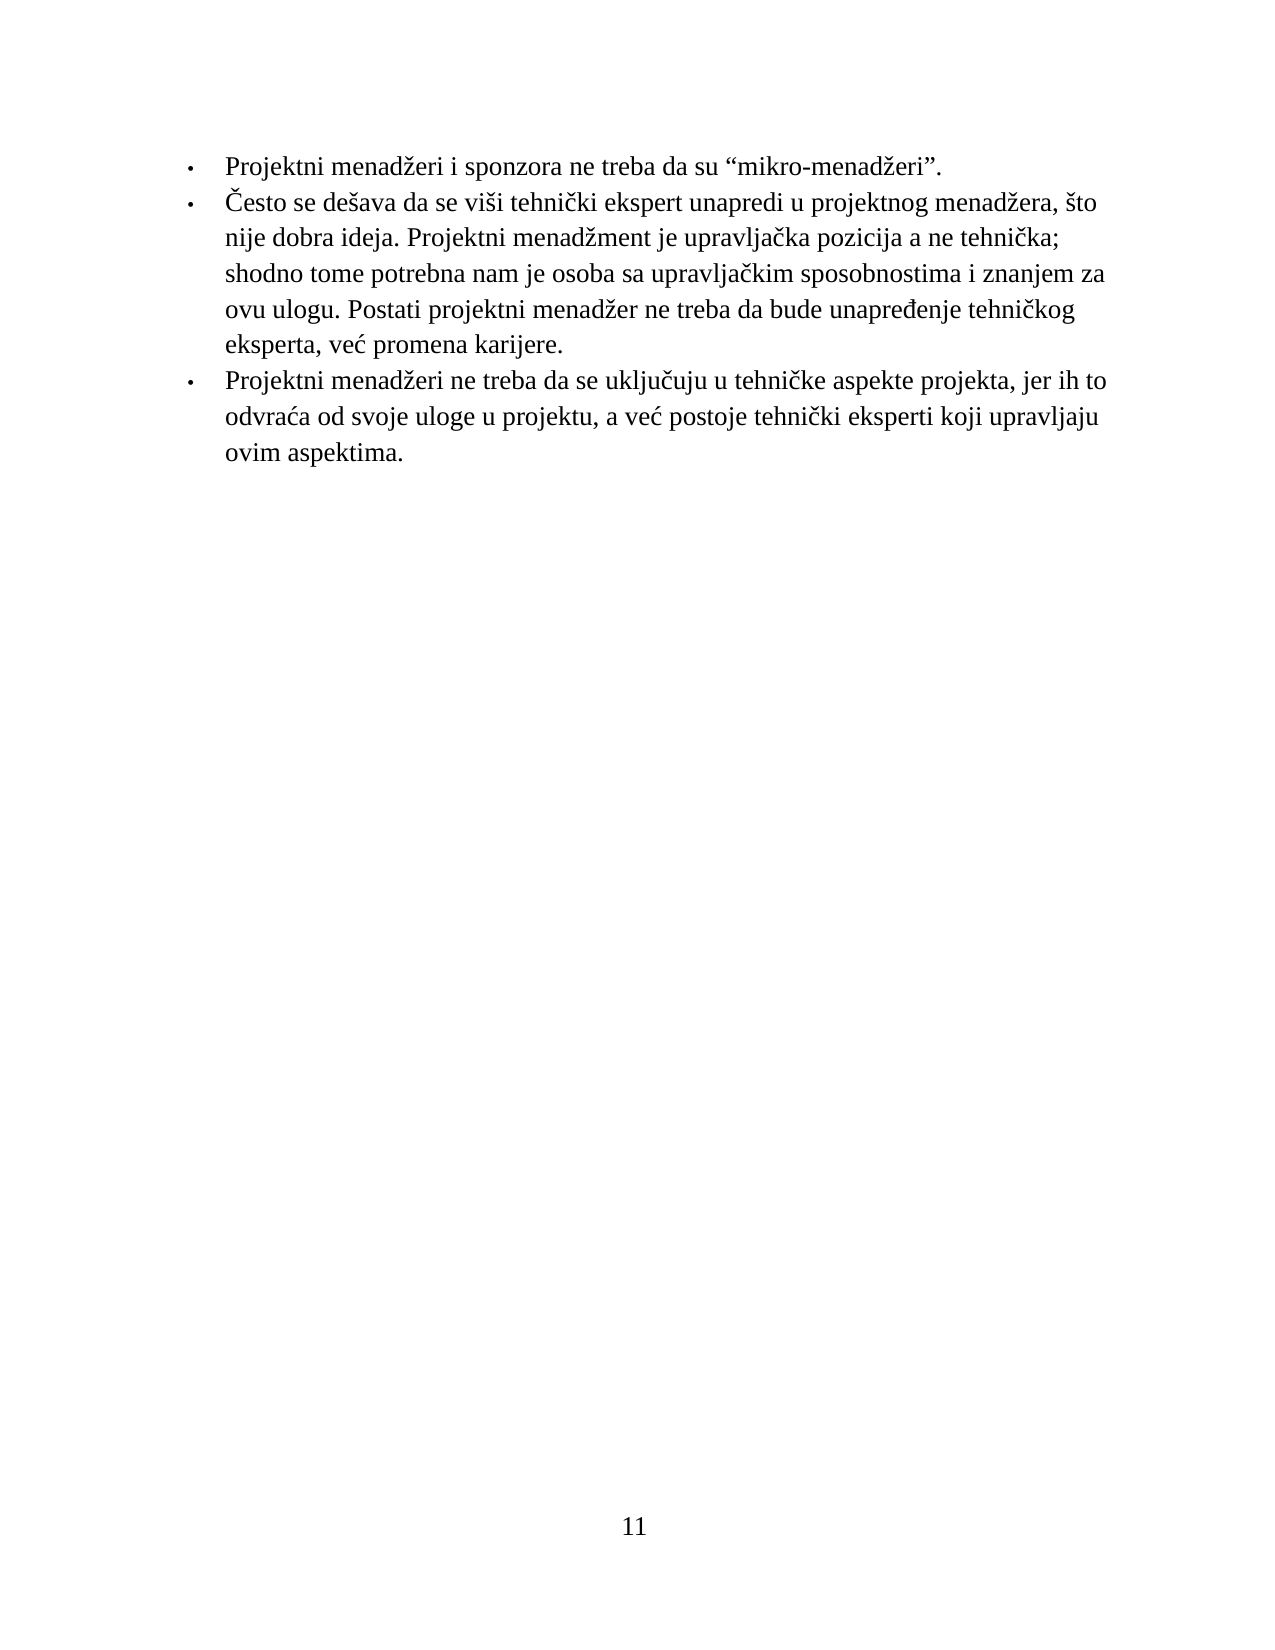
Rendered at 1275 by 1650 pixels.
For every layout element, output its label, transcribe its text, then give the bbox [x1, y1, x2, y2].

list Često se dešava da se viši tehnički ekspert unapredi u projektnog menadžera, što nije dobra ideja. Projektni menadžment je upravljačka pozicija a ne tehnička; shodno tome potrebna nam je osoba sa upravljačkim sposobnostima i znanjem za ovu ulogu. Postati projektni menadžer ne treba da bude unapređenje tehničkog eksperta, već promena karijere. [187, 186, 1125, 360]
list Projektni menadžeri i sponzora ne treba da su “mikro-menadžeri”. [187, 150, 1125, 181]
list Projektni menadžeri ne treba da se uključuju u tehničke aspekte projekta, jer ih to odvraća od svoje uloge u projektu, a već postoje tehnički eksperti koji upravljaju ovim aspektima. [187, 364, 1125, 467]
